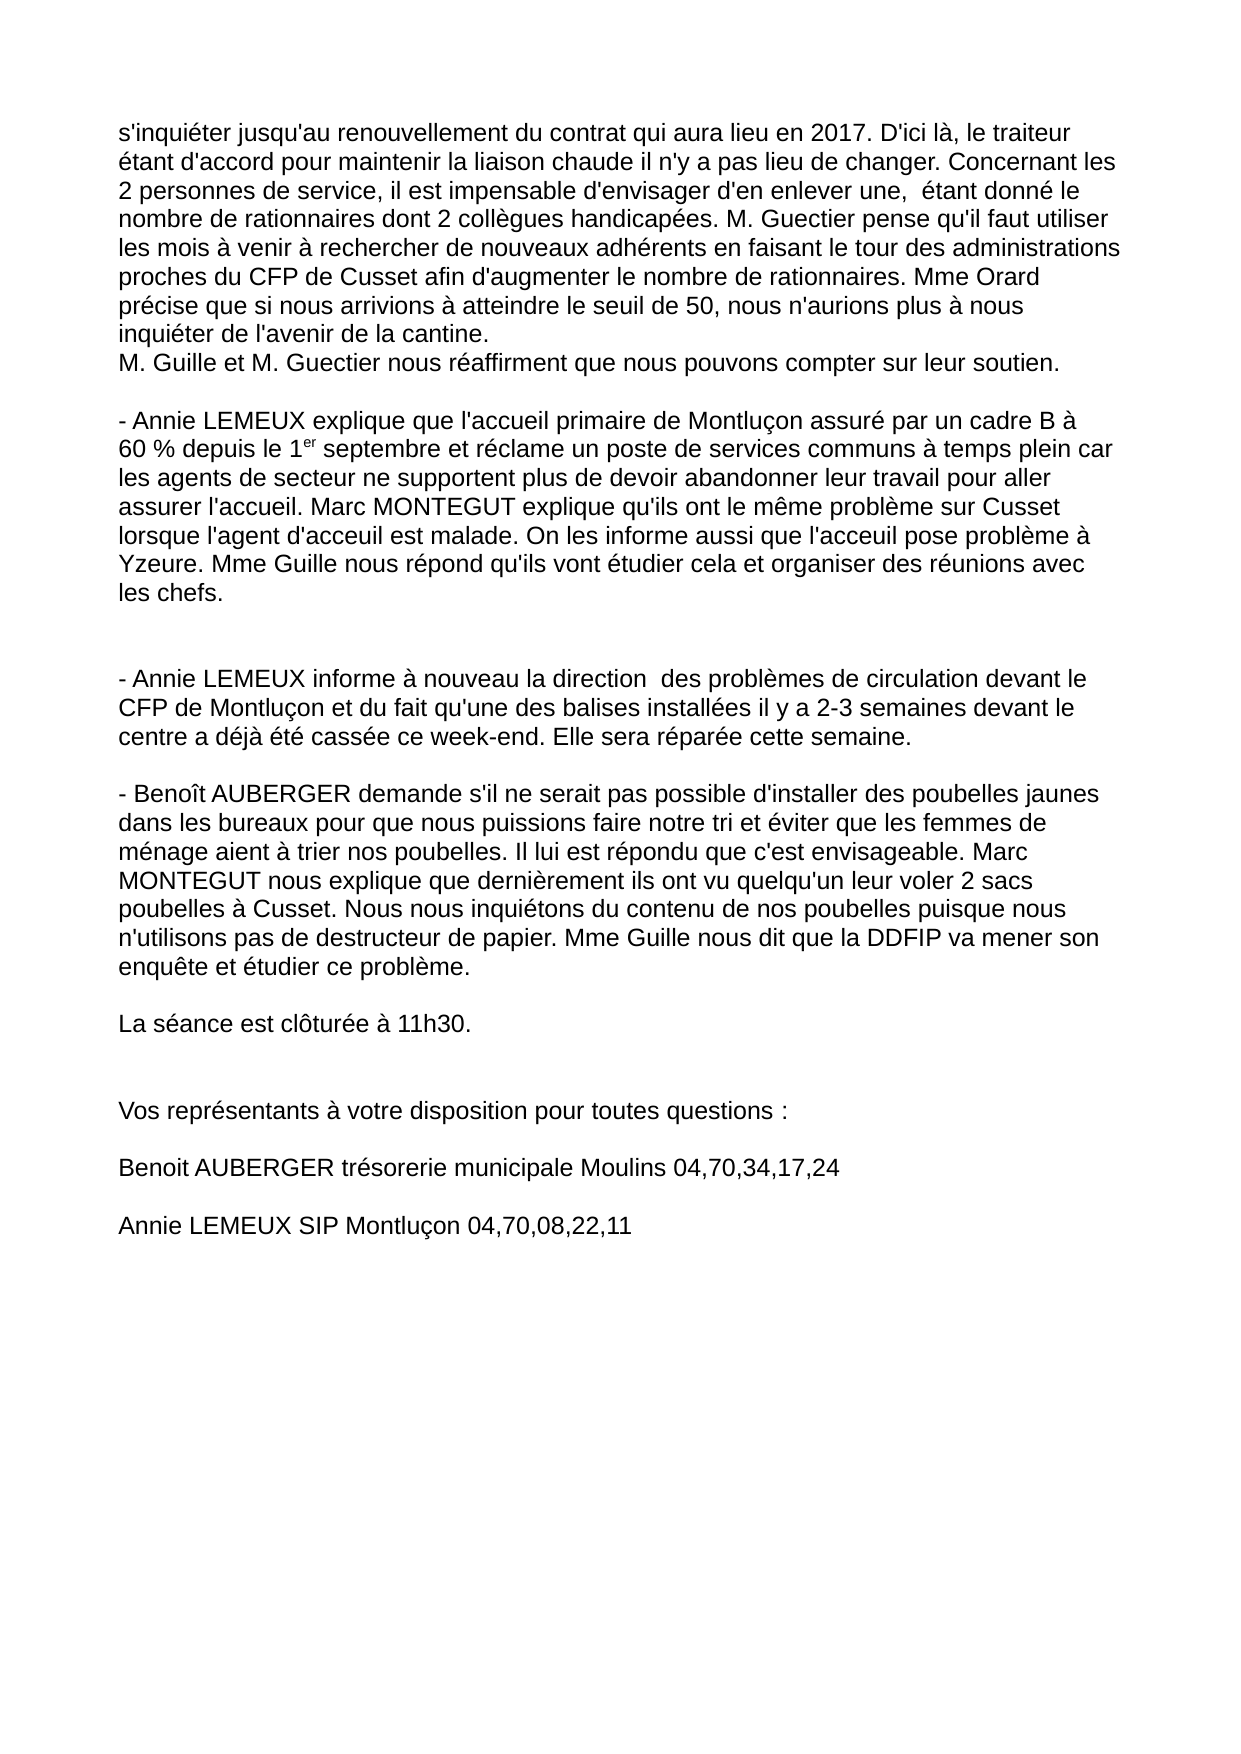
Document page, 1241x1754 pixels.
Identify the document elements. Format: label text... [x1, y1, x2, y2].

text s'inquiéter jusqu'au renouvellement du contrat qui aura lieu en 2017. D'ici là, le traiteur étant d'accord pour maintenir la liaison chaude il n'y a pas lieu de changer. Concernant les 2 personnes de service, il est impensable d'envisager d'en enlever une, étant donné le nombre de rationnaires dont 2 collègues handicapées. M. Guectier pense qu'il faut utiliser les mois à venir à rechercher de nouveaux adhérents en faisant le tour des administrations proches du CFP de Cusset afin d'augmenter le nombre de rationnaires. Mme Orard précise que si nous arrivions à atteindre le seuil de 50, nous n'aurions plus à nous inquiéter de l'avenir de la cantine. [118, 118, 1122, 348]
text - Benoît AUBERGER demande s'il ne serait pas possible d'installer des poubelles jaunes dans les bureaux pour que nous puissions faire notre tri et éviter que les femmes de ménage aient à trier nos poubelles. Il lui est répondu que c'est envisageable. Marc MONTEGUT nous explique que dernièrement ils ont vu quelqu'un leur voler 2 sacs poubelles à Cusset. Nous nous inquiétons du contenu de nos poubelles puisque nous n'utilisons pas de destructeur de papier. Mme Guille nous dit que la DDFIP va mener son enquête et étudier ce problème. [118, 779, 1122, 981]
text M. Guille et M. Guectier nous réaffirment que nous pouvons compter sur leur soutien. [118, 348, 1122, 377]
text Vos représentants à votre disposition pour toutes questions : [118, 1096, 1122, 1124]
text - Annie LEMEUX informe à nouveau la direction des problèmes de circulation devant le CFP de Montluçon et du fait qu'une des balises installées il y a 2-3 semaines devant le centre a déjà été cassée ce week-end. Elle sera réparée cette semaine. [118, 664, 1122, 751]
text Benoit AUBERGER trésorerie municipale Moulins 04,70,34,17,24 [118, 1153, 1122, 1182]
text La séance est clôturée à 11h30. [118, 1009, 1122, 1038]
text - Annie LEMEUX explique que l'accueil primaire de Montluçon assuré par un cadre B à 60 % depuis le 1er septembre et réclame un poste de services communs à temps plein car les agents de secteur ne supportent plus de devoir abandonner leur travail pour aller assurer l'accueil. Marc MONTEGUT explique qu'ils ont le même problème sur Cusset lorsque l'agent d'acceuil est malade. On les informe aussi que l'acceuil pose problème à Yzeure. Mme Guille nous répond qu'ils vont étudier cela et organiser des réunions avec les chefs. [118, 406, 1122, 607]
text Annie LEMEUX SIP Montluçon 04,70,08,22,11 [118, 1211, 1122, 1239]
